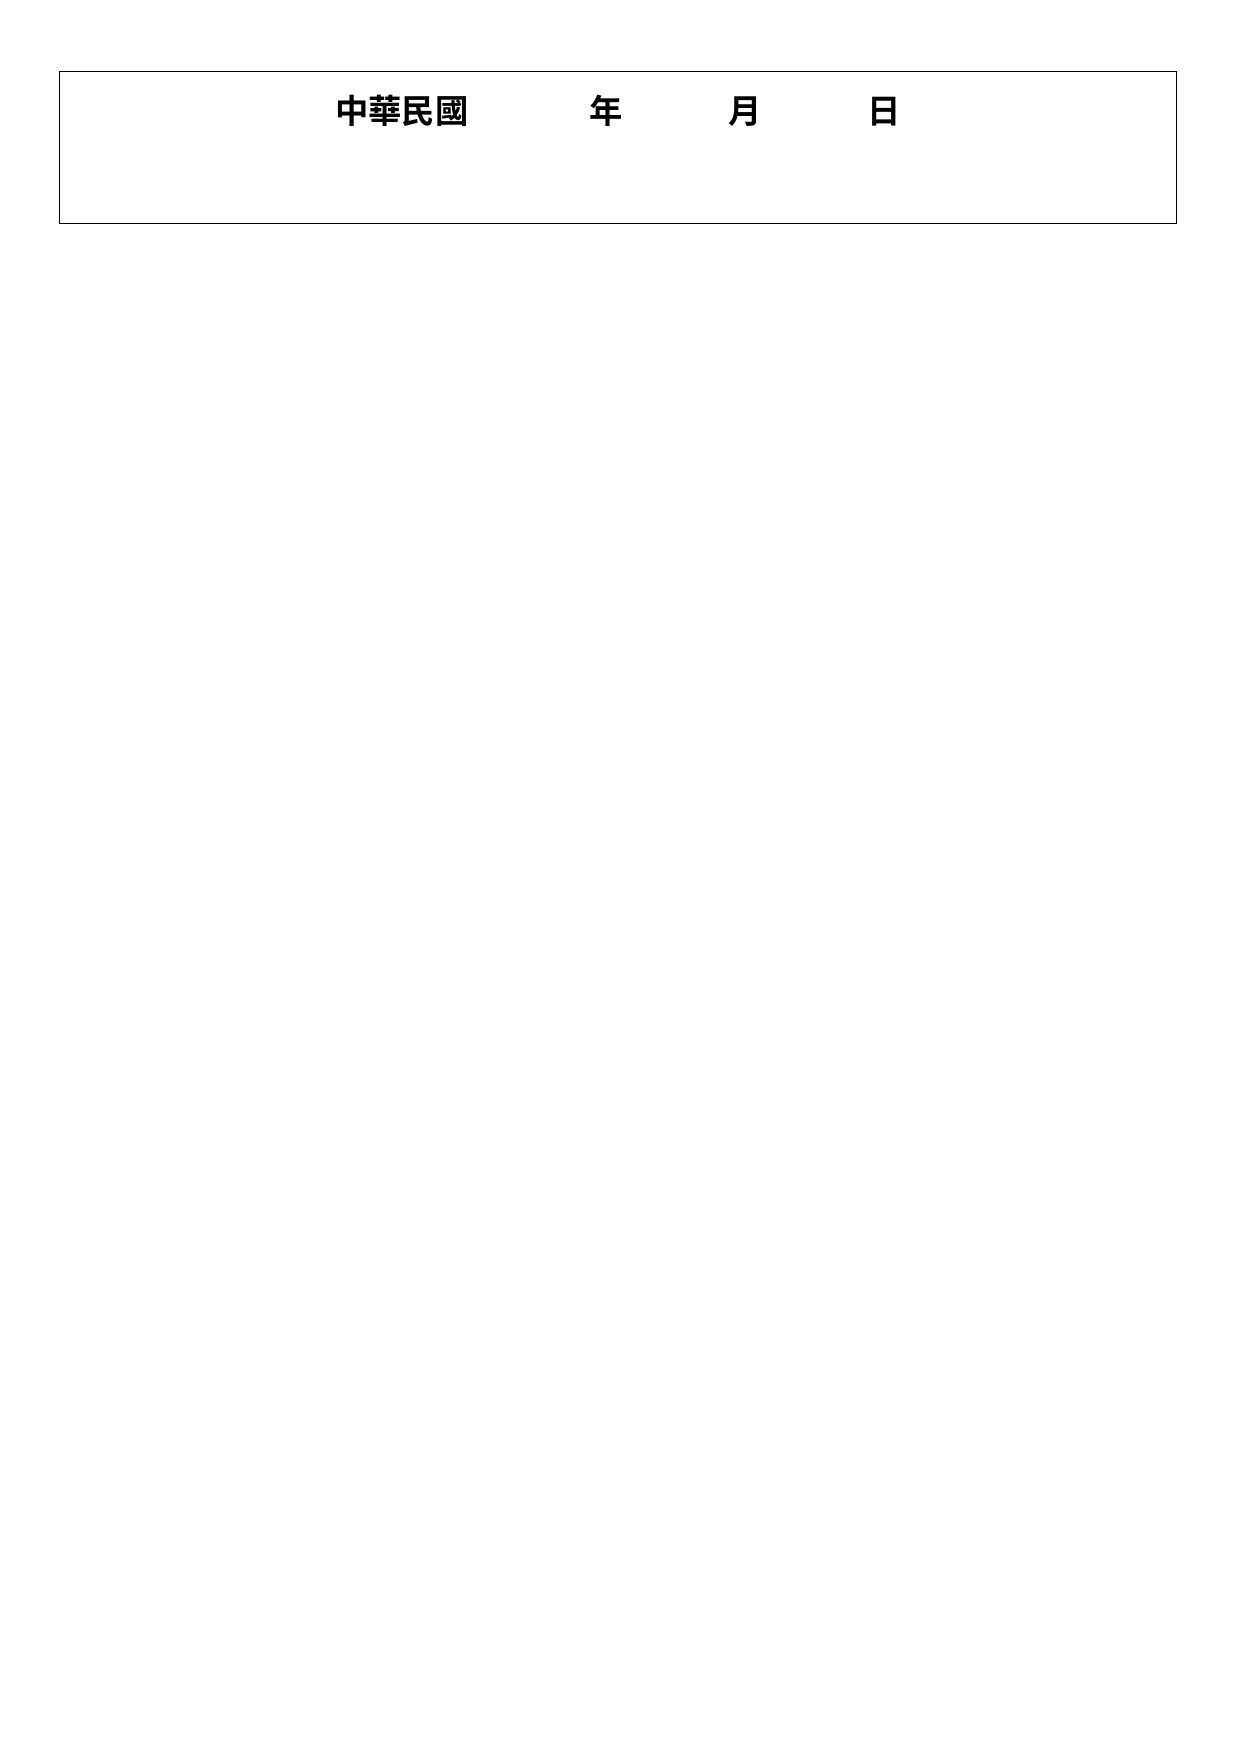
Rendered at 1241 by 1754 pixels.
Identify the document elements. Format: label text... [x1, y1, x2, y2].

table_cell 中華民國 年 月 日 [60, 72, 1176, 223]
